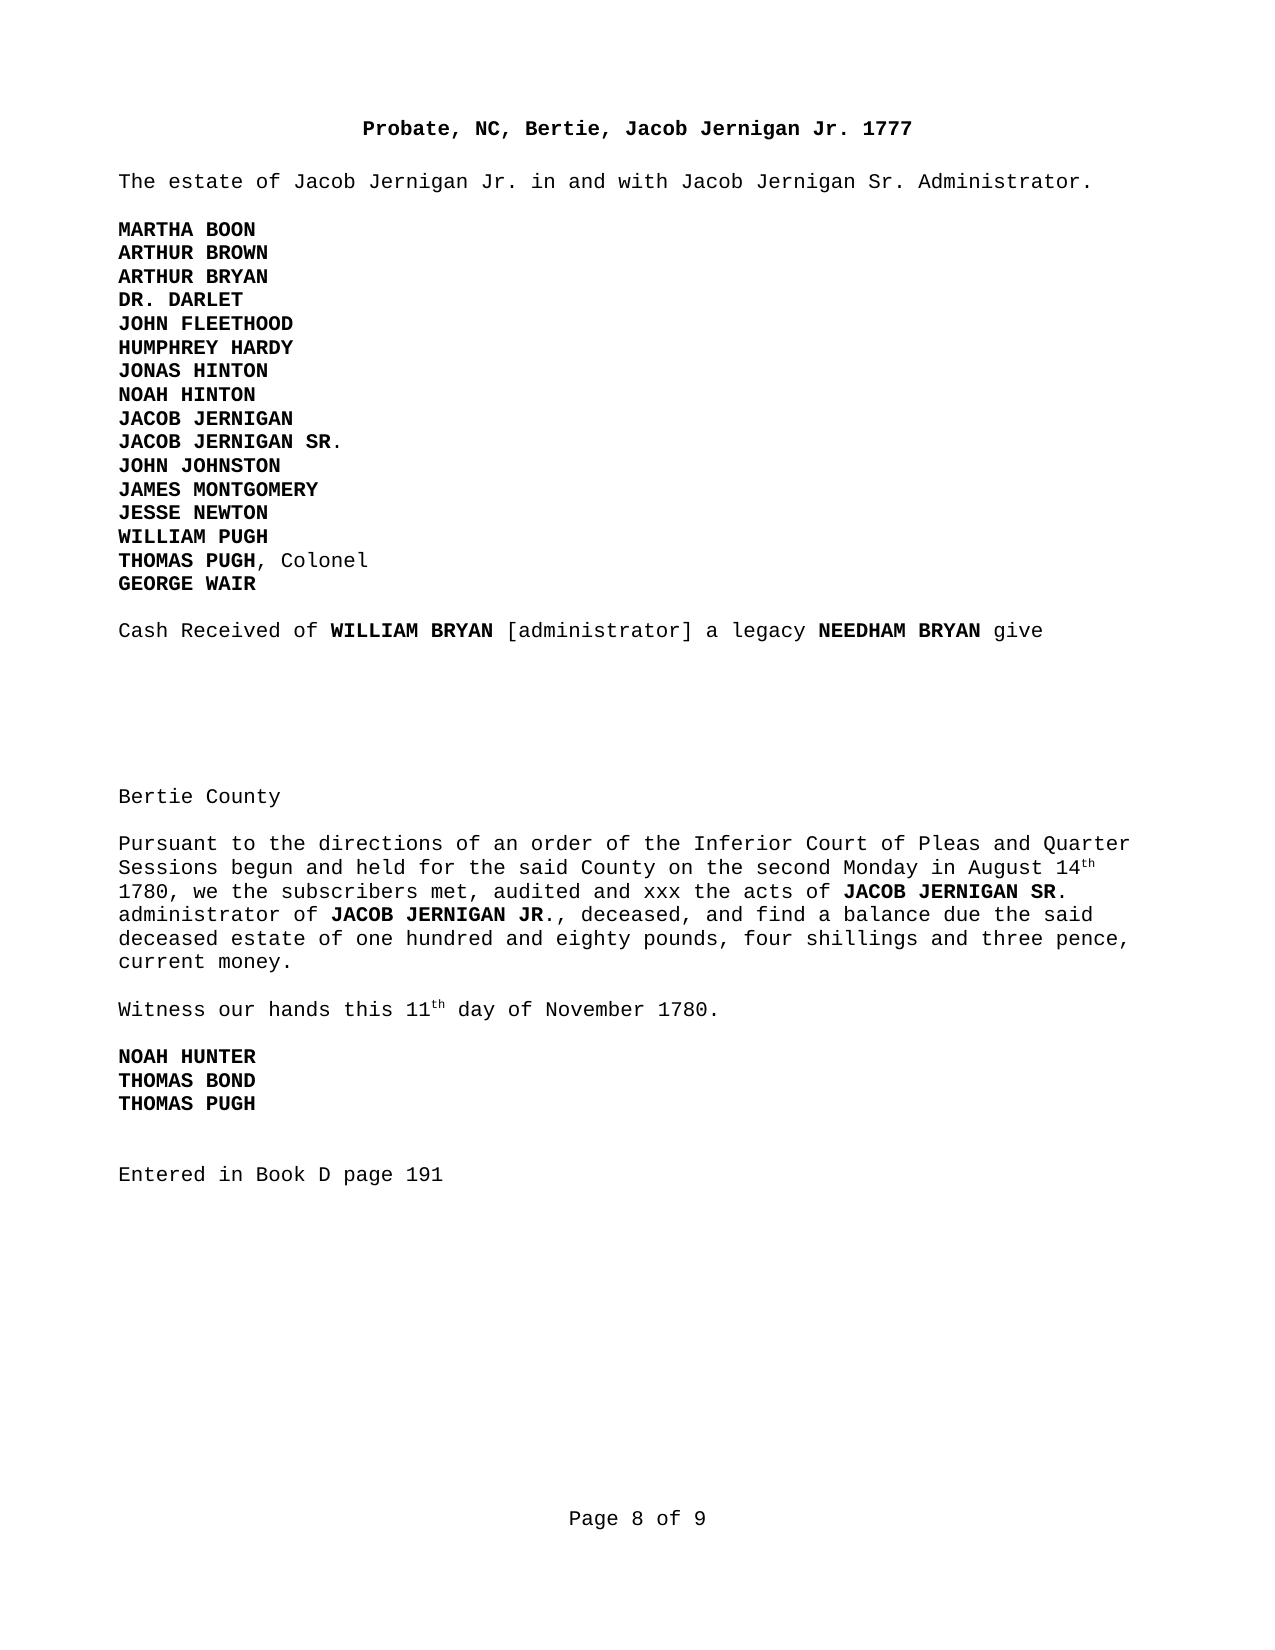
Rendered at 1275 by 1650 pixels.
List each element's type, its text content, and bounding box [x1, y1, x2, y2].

text Thomas Pugh [118, 1093, 1157, 1117]
text Jonas Hinton [118, 360, 1157, 384]
text Cash Received of William Bryan [administrator] a legacy Needham Bryan give [118, 621, 1157, 644]
text John Johnston [118, 455, 1157, 479]
text George Wair [118, 573, 1157, 597]
text John Fleethood [118, 313, 1157, 337]
text Jesse Newton [118, 502, 1157, 526]
text Martha Boon [118, 218, 1157, 242]
text The estate of Jacob Jernigan Jr. in and with Jacob Jernigan Sr. Administrator. [118, 171, 1157, 195]
text Arthur Bryan [118, 266, 1157, 289]
text Noah Hunter [118, 1046, 1157, 1070]
text William Pugh [118, 526, 1157, 549]
text Bertie County [118, 786, 1157, 810]
text Dr. Darlet [118, 289, 1157, 313]
text Pursuant to the directions of an order of the Inferior Court of Pleas and Quarter Sessions begun and held for the said County on the second Monday in August 14th 1780, we the subscribers met, audited and xxx the acts of Jacob Jernigan Sr. administrator of Jacob Jernigan Jr., deceased, and find a balance due the said deceased estate of one hundred and eighty pounds, four shillings and three pence, current money. [118, 833, 1157, 975]
text Humphrey Hardy [118, 337, 1157, 360]
text Noah Hinton [118, 384, 1157, 408]
text Thomas Bond [118, 1070, 1157, 1093]
text Thomas Pugh, Colonel [118, 549, 1157, 573]
text Witness our hands this 11th day of November 1780. [118, 999, 1157, 1022]
text Jacob Jernigan [118, 408, 1157, 431]
text Jacob Jernigan Sr. [118, 431, 1157, 455]
text Arthur Brown [118, 242, 1157, 266]
text James Montgomery [118, 479, 1157, 502]
text Entered in Book D page 191 [118, 1164, 1157, 1188]
